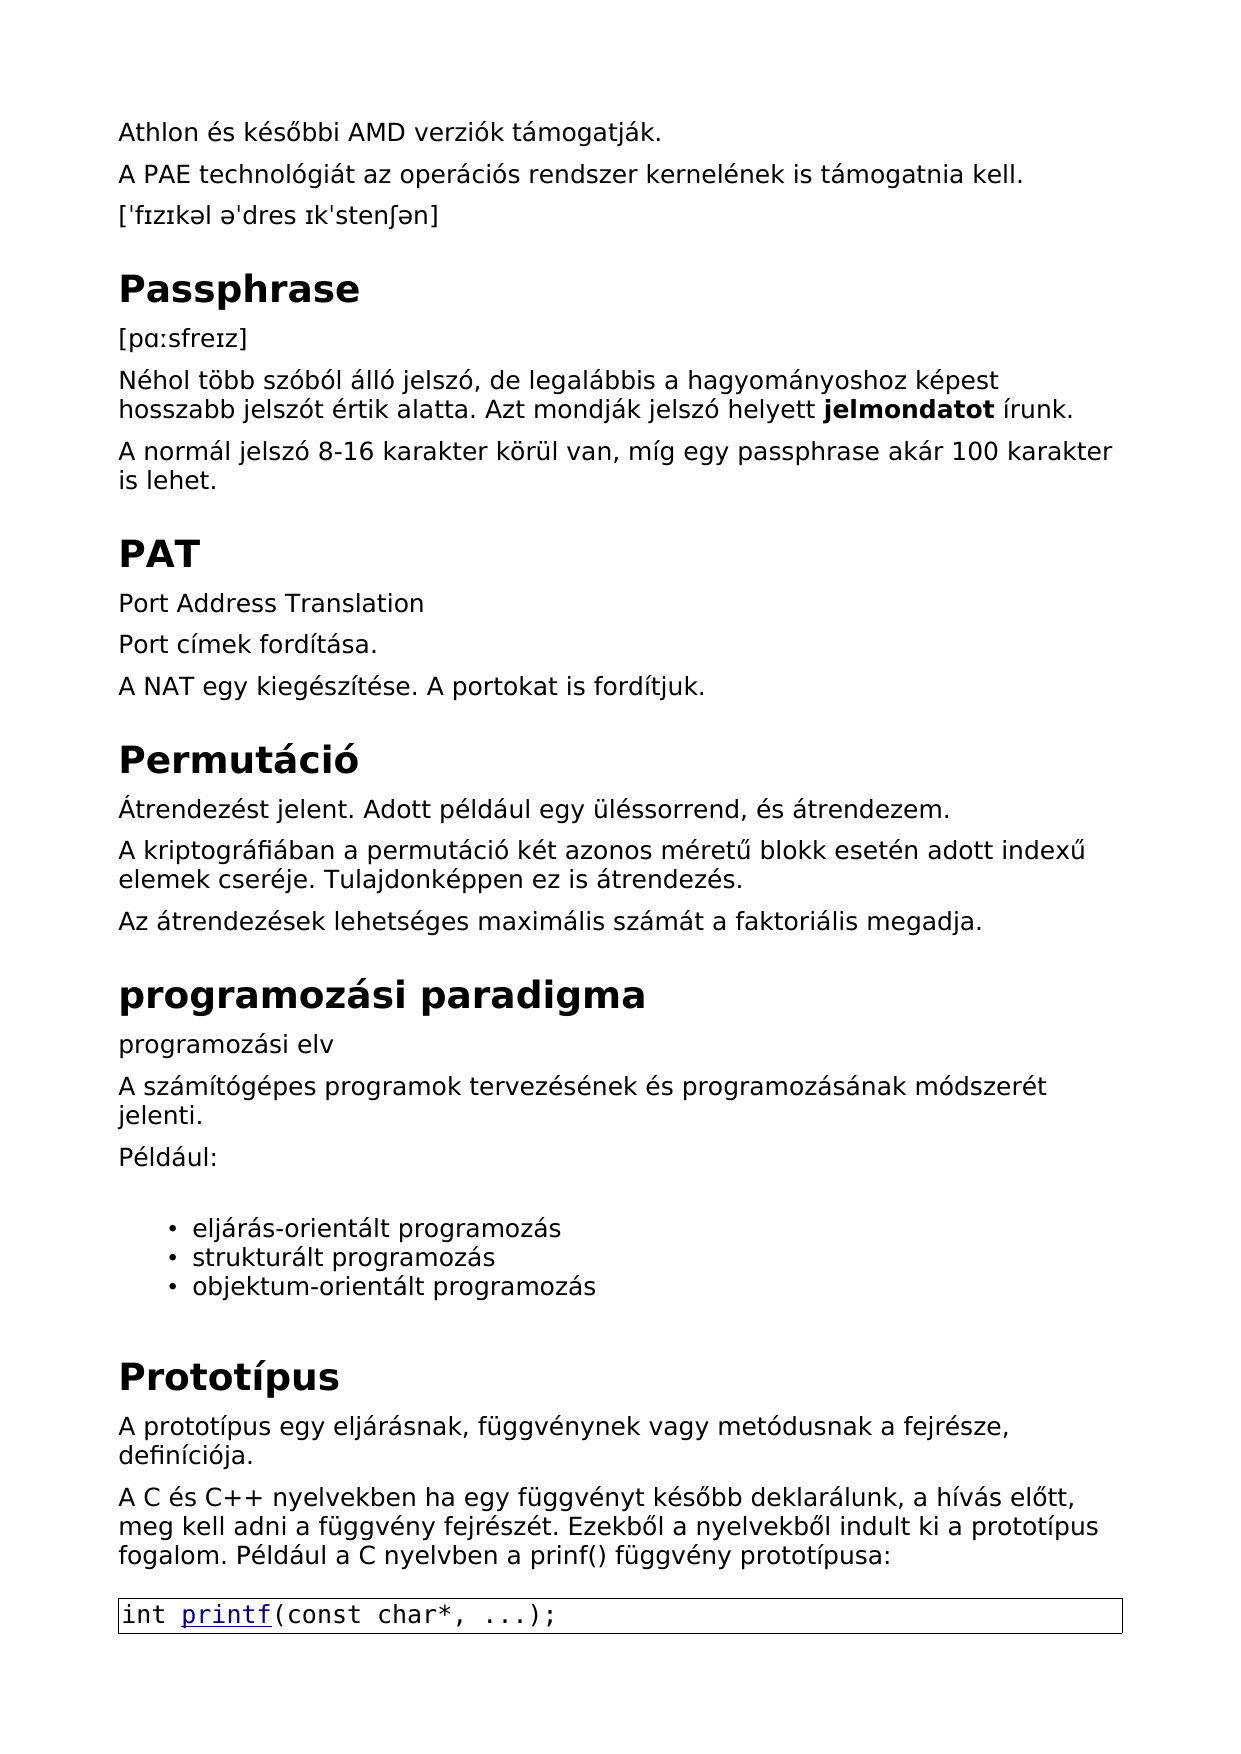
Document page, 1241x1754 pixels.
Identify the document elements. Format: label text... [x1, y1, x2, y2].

table_header int printf(const char*, ...); [119, 1599, 1122, 1633]
subtitle programozási paradigma [118, 974, 1122, 1018]
text Athlon és későbbi AMD verziók támogatják. [118, 118, 1122, 147]
list objektum-orientált programozás [177, 1272, 1122, 1301]
text [pɑːsfreɪz] [118, 324, 1122, 353]
subtitle Passphrase [118, 268, 1122, 312]
text A prototípus egy eljárásnak, függvénynek vagy metódusnak a fejrésze, definíciója. [118, 1412, 1122, 1470]
text A PAE technológiát az operációs rendszer kernelének is támogatnia kell. [118, 160, 1122, 189]
text A számítógépes programok tervezésének és programozásának módszerét jelenti. [118, 1072, 1122, 1130]
text A NAT egy kiegészítése. A portokat is fordítjuk. [118, 672, 1122, 701]
text Az átrendezések lehetséges maximális számát a faktoriális megadja. [118, 907, 1122, 937]
text A kriptográfiában a permutáció két azonos méretű blokk esetén adott indexű elemek cseréje. Tulajdonképpen ez is átrendezés. [118, 837, 1122, 895]
text [ˈfɪzɪkəl əˈdres ɪkˈstenʃən] [118, 201, 1122, 231]
text A C és C++ nyelvekben ha egy függvényt később deklarálunk, a hívás előtt, meg kell adni a függvény fejrészét. Ezekből a nyelvekből indult ki a prototípus fogalom. Például a C nyelvben a prinf() függvény prototípusa: [118, 1483, 1122, 1570]
text A normál jelszó 8-16 karakter körül van, míg egy passphrase akár 100 karakter is lehet. [118, 437, 1122, 495]
text Például: [118, 1143, 1122, 1172]
subtitle Permutáció [118, 739, 1122, 782]
list strukturált programozás [177, 1243, 1122, 1272]
subtitle PAT [118, 533, 1122, 576]
text programozási elv [118, 1030, 1122, 1059]
subtitle Prototípus [118, 1356, 1122, 1399]
list eljárás-orientált programozás [177, 1214, 1122, 1243]
text Néhol több szóból álló jelszó, de legalábbis a hagyományoshoz képest hosszabb jelszót értik alatta. Azt mondják jelszó helyett jelmondatot írunk. [118, 366, 1122, 424]
text Port Address Translation [118, 589, 1122, 618]
text Port címek fordítása. [118, 630, 1122, 659]
text Átrendezést jelent. Adott például egy üléssorrend, és átrendezem. [118, 795, 1122, 824]
